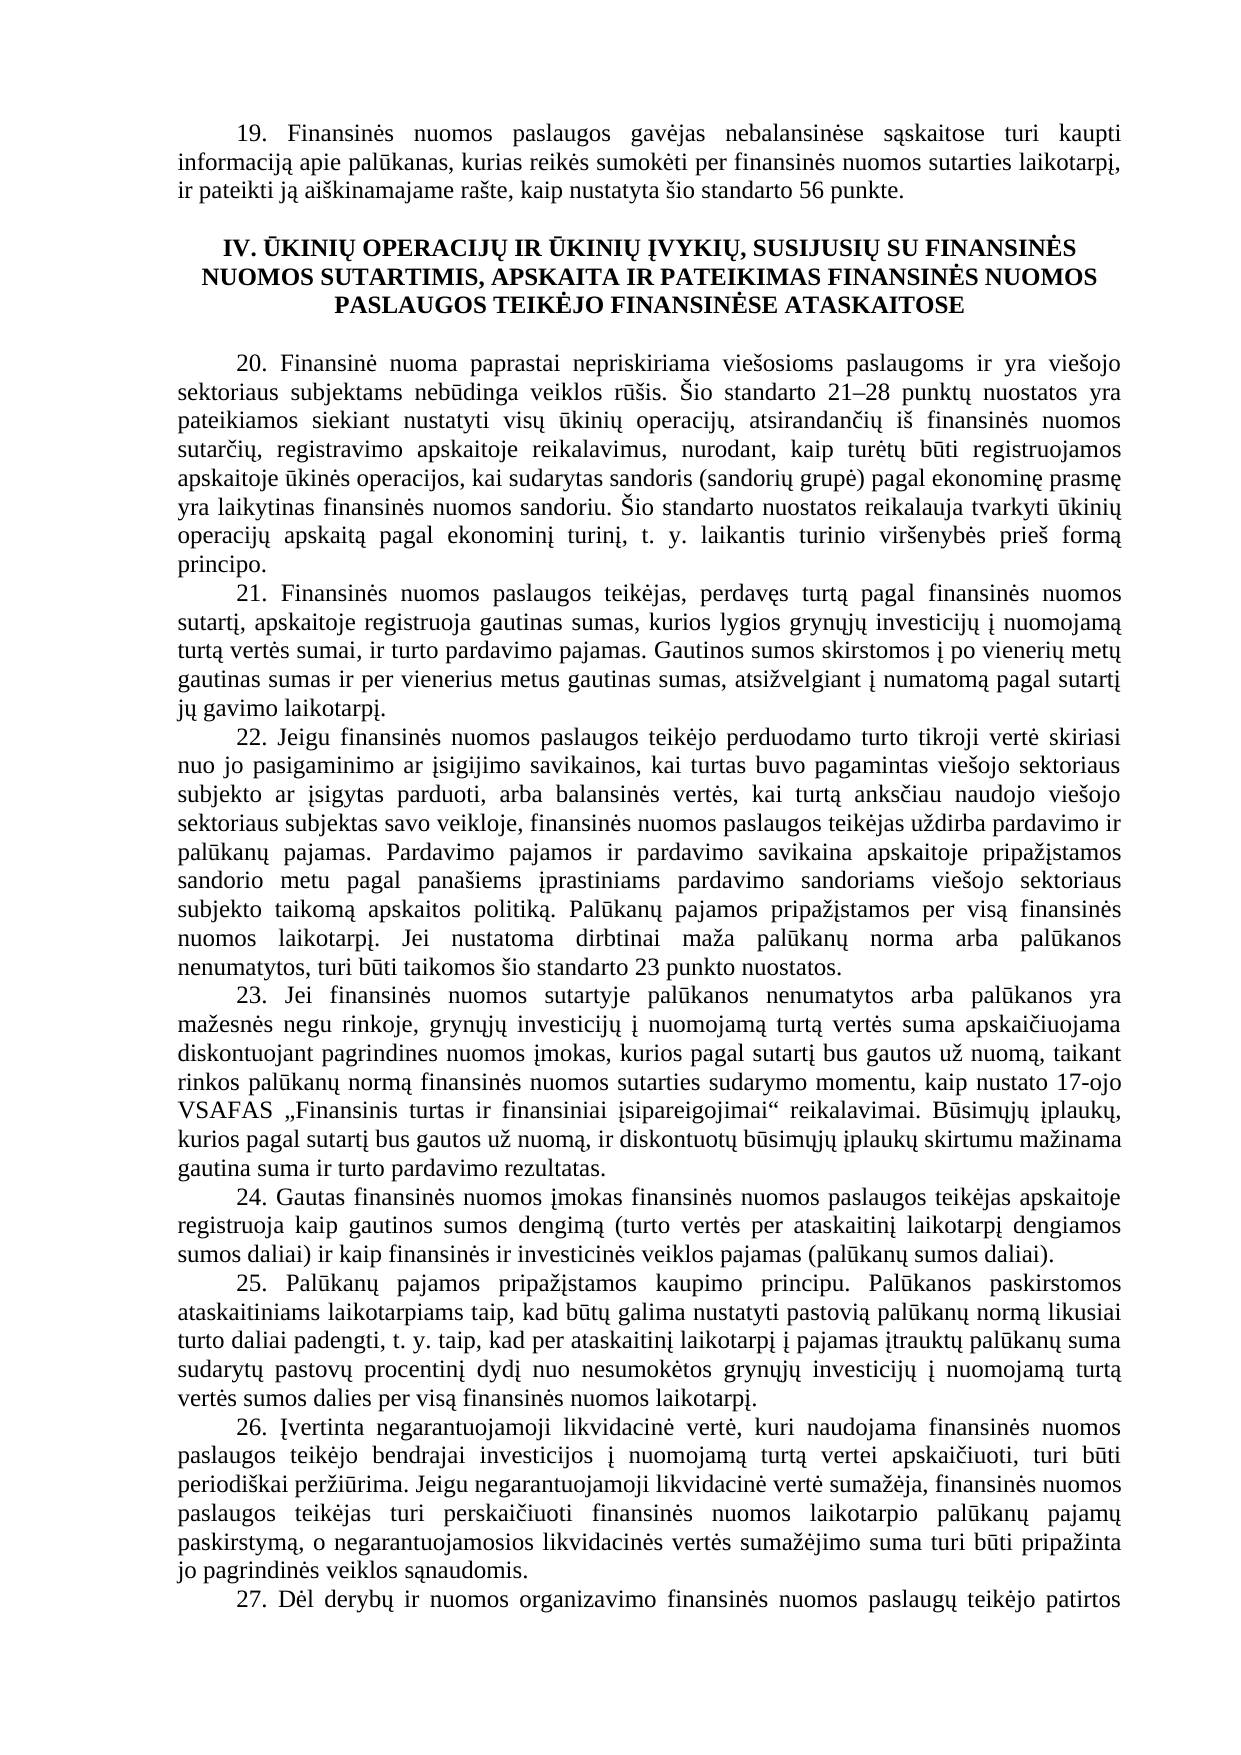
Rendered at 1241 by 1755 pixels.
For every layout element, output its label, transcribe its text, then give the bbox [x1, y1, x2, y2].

text 25. Palūkanų pajamos pripažįstamos kaupimo principu. Palūkanos paskirstomos ataskaitiniams laikotarpiams taip, kad būtų galima nustatyti pastovią palūkanų normą likusiai turto daliai padengti, t. y. taip, kad per ataskaitinį laikotarpį į pajamas įtrauktų palūkanų suma sudarytų pastovų procentinį dydį nuo nesumokėtos grynųjų investicijų į nuomojamą turtą vertės sumos dalies per visą finansinės nuomos laikotarpį. [177, 1268, 1122, 1412]
text 21. Finansinės nuomos paslaugos teikėjas, perdavęs turtą pagal finansinės nuomos sutartį, apskaitoje registruoja gautinas sumas, kurios lygios grynųjų investicijų į nuomojamą turtą vertės sumai, ir turto pardavimo pajamas. Gautinos sumos skirstomos į po vienerių metų gautinas sumas ir per vienerius metus gautinas sumas, atsižvelgiant į numatomą pagal sutartį jų gavimo laikotarpį. [177, 578, 1122, 722]
text IV. ŪKINIŲ OPERACIJŲ IR ŪKINIŲ ĮVYKIŲ, SUSIJUSIŲ SU FINANSINĖS NUOMOS SUTARTIMIS, APSKAITA IR PATEIKIMAS FINANSINĖS NUOMOS PASLAUGOS TEIKĖJO FINANSINĖSE ATASKAITOSE [177, 233, 1122, 319]
text 22. Jeigu finansinės nuomos paslaugos teikėjo perduodamo turto tikroji vertė skiriasi nuo jo pasigaminimo ar įsigijimo savikainos, kai turtas buvo pagamintas viešojo sektoriaus subjekto ar įsigytas parduoti, arba balansinės vertės, kai turtą anksčiau naudojo viešojo sektoriaus subjektas savo veikloje, finansinės nuomos paslaugos teikėjas uždirba pardavimo ir palūkanų pajamas. Pardavimo pajamos ir pardavimo savikaina apskaitoje pripažįstamos sandorio metu pagal panašiems įprastiniams pardavimo sandoriams viešojo sektoriaus subjekto taikomą apskaitos politiką. Palūkanų pajamos pripažįstamos per visą finansinės nuomos laikotarpį. Jei nustatoma dirbtinai maža palūkanų norma arba palūkanos nenumatytos, turi būti taikomos šio standarto 23 punkto nuostatos. [177, 722, 1122, 981]
text 26. Įvertinta negarantuojamoji likvidacinė vertė, kuri naudojama finansinės nuomos paslaugos teikėjo bendrajai investicijos į nuomojamą turtą vertei apskaičiuoti, turi būti periodiškai peržiūrima. Jeigu negarantuojamoji likvidacinė vertė sumažėja, finansinės nuomos paslaugos teikėjas turi perskaičiuoti finansinės nuomos laikotarpio palūkanų pajamų paskirstymą, o negarantuojamosios likvidacinės vertės sumažėjimo suma turi būti pripažinta jo pagrindinės veiklos sąnaudomis. [177, 1412, 1122, 1584]
text 27. Dėl derybų ir nuomos organizavimo finansinės nuomos paslaugų teikėjo patirtos [177, 1584, 1122, 1613]
text 19. Finansinės nuomos paslaugos gavėjas nebalansinėse sąskaitose turi kaupti informaciją apie palūkanas, kurias reikės sumokėti per finansinės nuomos sutarties laikotarpį, ir pateikti ją aiškinamajame rašte, kaip nustatyta šio standarto 56 punkte. [177, 118, 1122, 204]
text 20. Finansinė nuoma paprastai nepriskiriama viešosioms paslaugoms ir yra viešojo sektoriaus subjektams nebūdinga veiklos rūšis. Šio standarto 21–28 punktų nuostatos yra pateikiamos siekiant nustatyti visų ūkinių operacijų, atsirandančių iš finansinės nuomos sutarčių, registravimo apskaitoje reikalavimus, nurodant, kaip turėtų būti registruojamos apskaitoje ūkinės operacijos, kai sudarytas sandoris (sandorių grupė) pagal ekonominę prasmę yra laikytinas finansinės nuomos sandoriu. Šio standarto nuostatos reikalauja tvarkyti ūkinių operacijų apskaitą pagal ekonominį turinį, t. y. laikantis turinio viršenybės prieš formą principo. [177, 348, 1122, 578]
text 23. Jei finansinės nuomos sutartyje palūkanos nenumatytos arba palūkanos yra mažesnės negu rinkoje, grynųjų investicijų į nuomojamą turtą vertės suma apskaičiuojama diskontuojant pagrindines nuomos įmokas, kurios pagal sutartį bus gautos už nuomą, taikant rinkos palūkanų normą finansinės nuomos sutarties sudarymo momentu, kaip nustato 17-ojo VSAFAS „Finansinis turtas ir finansiniai įsipareigojimai“ reikalavimai. Būsimųjų įplaukų, kurios pagal sutartį bus gautos už nuomą, ir diskontuotų būsimųjų įplaukų skirtumu mažinama gautina suma ir turto pardavimo rezultatas. [177, 981, 1122, 1182]
text 24. Gautas finansinės nuomos įmokas finansinės nuomos paslaugos teikėjas apskaitoje registruoja kaip gautinos sumos dengimą (turto vertės per ataskaitinį laikotarpį dengiamos sumos daliai) ir kaip finansinės ir investicinės veiklos pajamas (palūkanų sumos daliai). [177, 1182, 1122, 1268]
